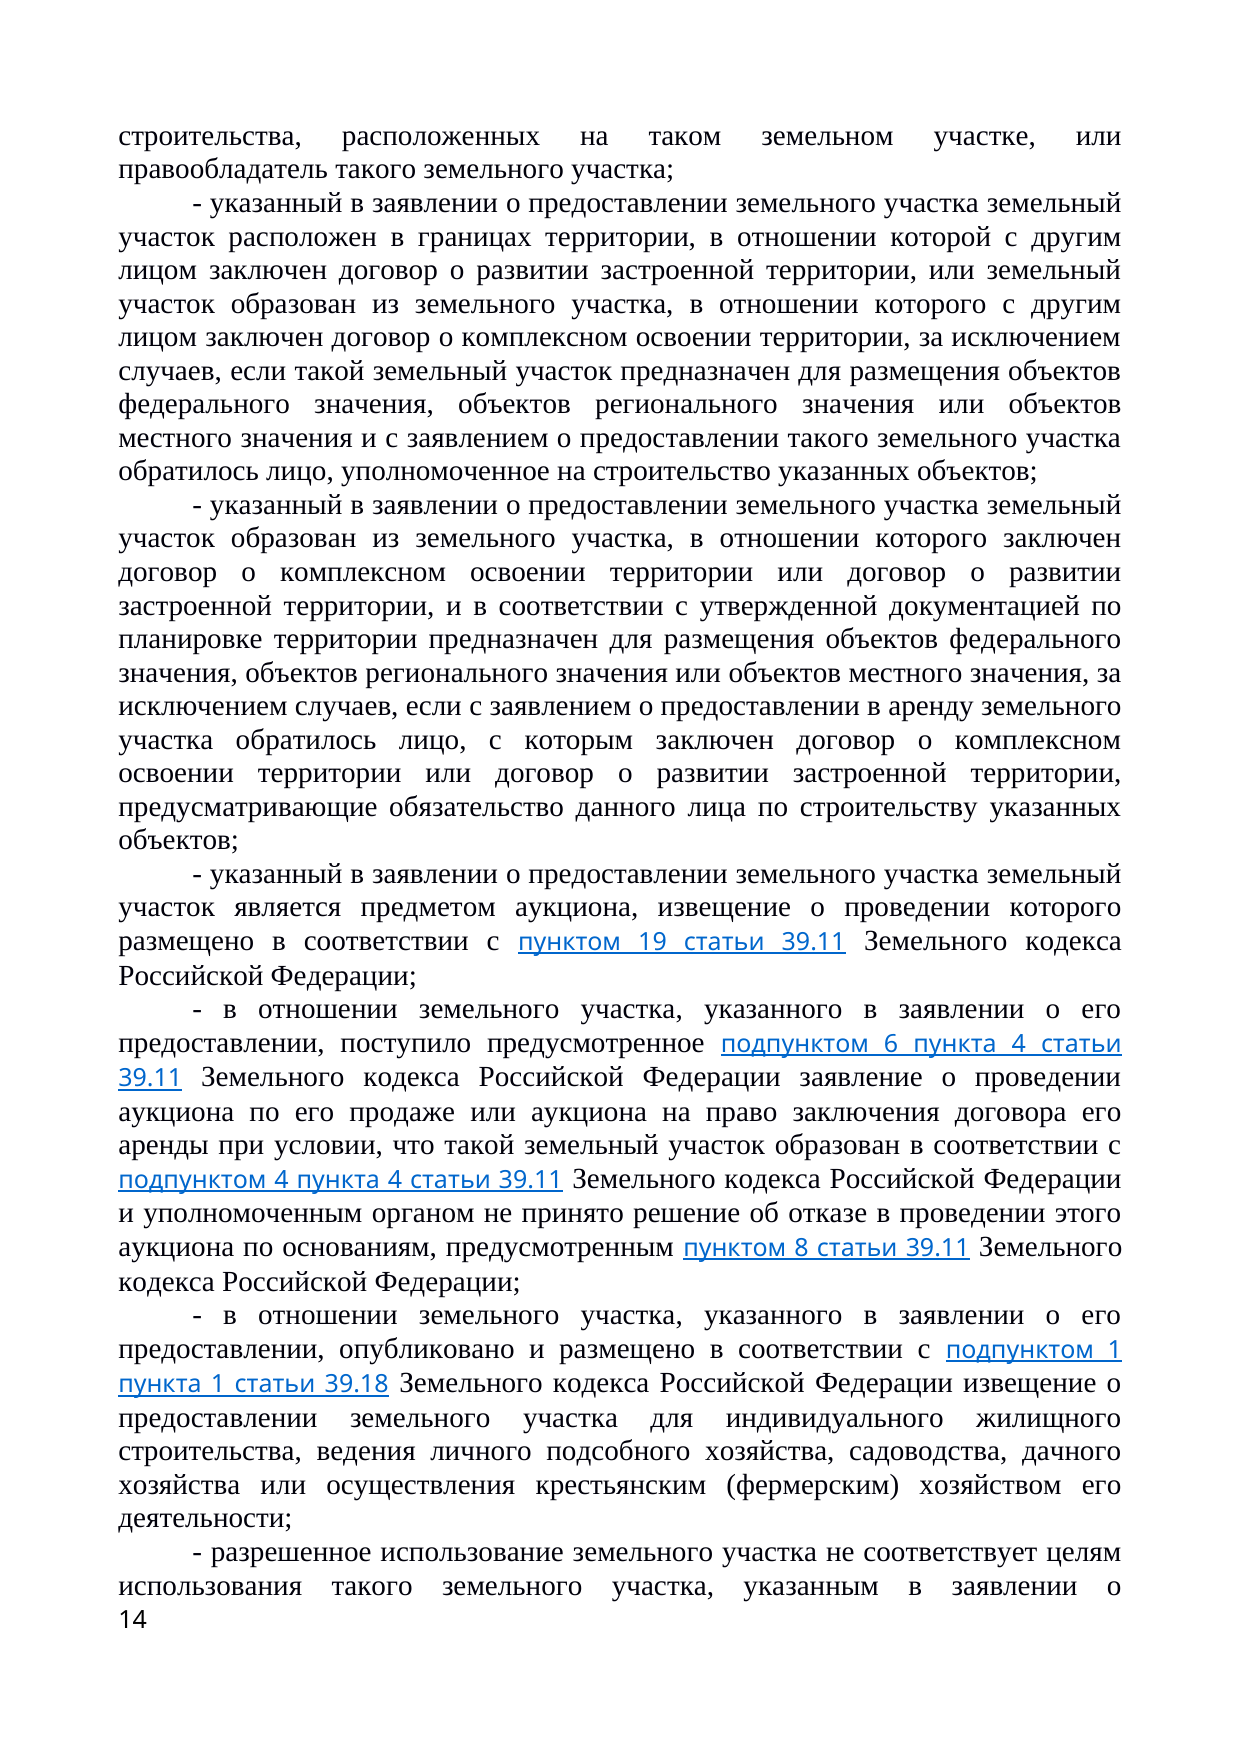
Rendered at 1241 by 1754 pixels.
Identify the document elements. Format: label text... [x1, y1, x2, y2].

text - указанный в заявлении о предоставлении земельного участка земельный участок является предметом аукциона, извещение о проведении которого размещено в соответствии с пунктом 19 статьи 39.11 Земельного кодекса Российской Федерации; [118, 856, 1122, 991]
text - указанный в заявлении о предоставлении земельного участка земельный участок расположен в границах территории, в отношении которой с другим лицом заключен договор о развитии застроенной территории, или земельный участок образован из земельного участка, в отношении которого с другим лицом заключен договор о комплексном освоении территории, за исключением случаев, если такой земельный участок предназначен для размещения объектов федерального значения, объектов регионального значения или объектов местного значения и с заявлением о предоставлении такого земельного участка обратилось лицо, уполномоченное на строительство указанных объектов; [118, 185, 1122, 487]
text - в отношении земельного участка, указанного в заявлении о его предоставлении, опубликовано и размещено в соответствии с подпунктом 1 пункта 1 статьи 39.18 Земельного кодекса Российской Федерации извещение о предоставлении земельного участка для индивидуального жилищного строительства, ведения личного подсобного хозяйства, садоводства, дачного хозяйства или осуществления крестьянским (фермерским) хозяйством его деятельности; [118, 1297, 1122, 1534]
text - указанный в заявлении о предоставлении земельного участка земельный участок образован из земельного участка, в отношении которого заключен договор о комплексном освоении территории или договор о развитии застроенной территории, и в соответствии с утвержденной документацией по планировке территории предназначен для размещения объектов федерального значения, объектов регионального значения или объектов местного значения, за исключением случаев, если с заявлением о предоставлении в аренду земельного участка обратилось лицо, с которым заключен договор о комплексном освоении территории или договор о развитии застроенной территории, предусматривающие обязательство данного лица по строительству указанных объектов; [118, 487, 1122, 856]
text - разрешенное использование земельного участка не соответствует целям использования такого земельного участка, указанным в заявлении о [118, 1534, 1122, 1601]
text строительства, расположенных на таком земельном участке, или правообладатель такого земельного участка; [118, 118, 1122, 185]
text - в отношении земельного участка, указанного в заявлении о его предоставлении, поступило предусмотренное подпунктом 6 пункта 4 статьи 39.11 Земельного кодекса Российской Федерации заявление о проведении аукциона по его продаже или аукциона на право заключения договора его аренды при условии, что такой земельный участок образован в соответствии с подпунктом 4 пункта 4 статьи 39.11 Земельного кодекса Российской Федерации и уполномоченным органом не принято решение об отказе в проведении этого аукциона по основаниям, предусмотренным пунктом 8 статьи 39.11 Земельного кодекса Российской Федерации; [118, 991, 1122, 1297]
